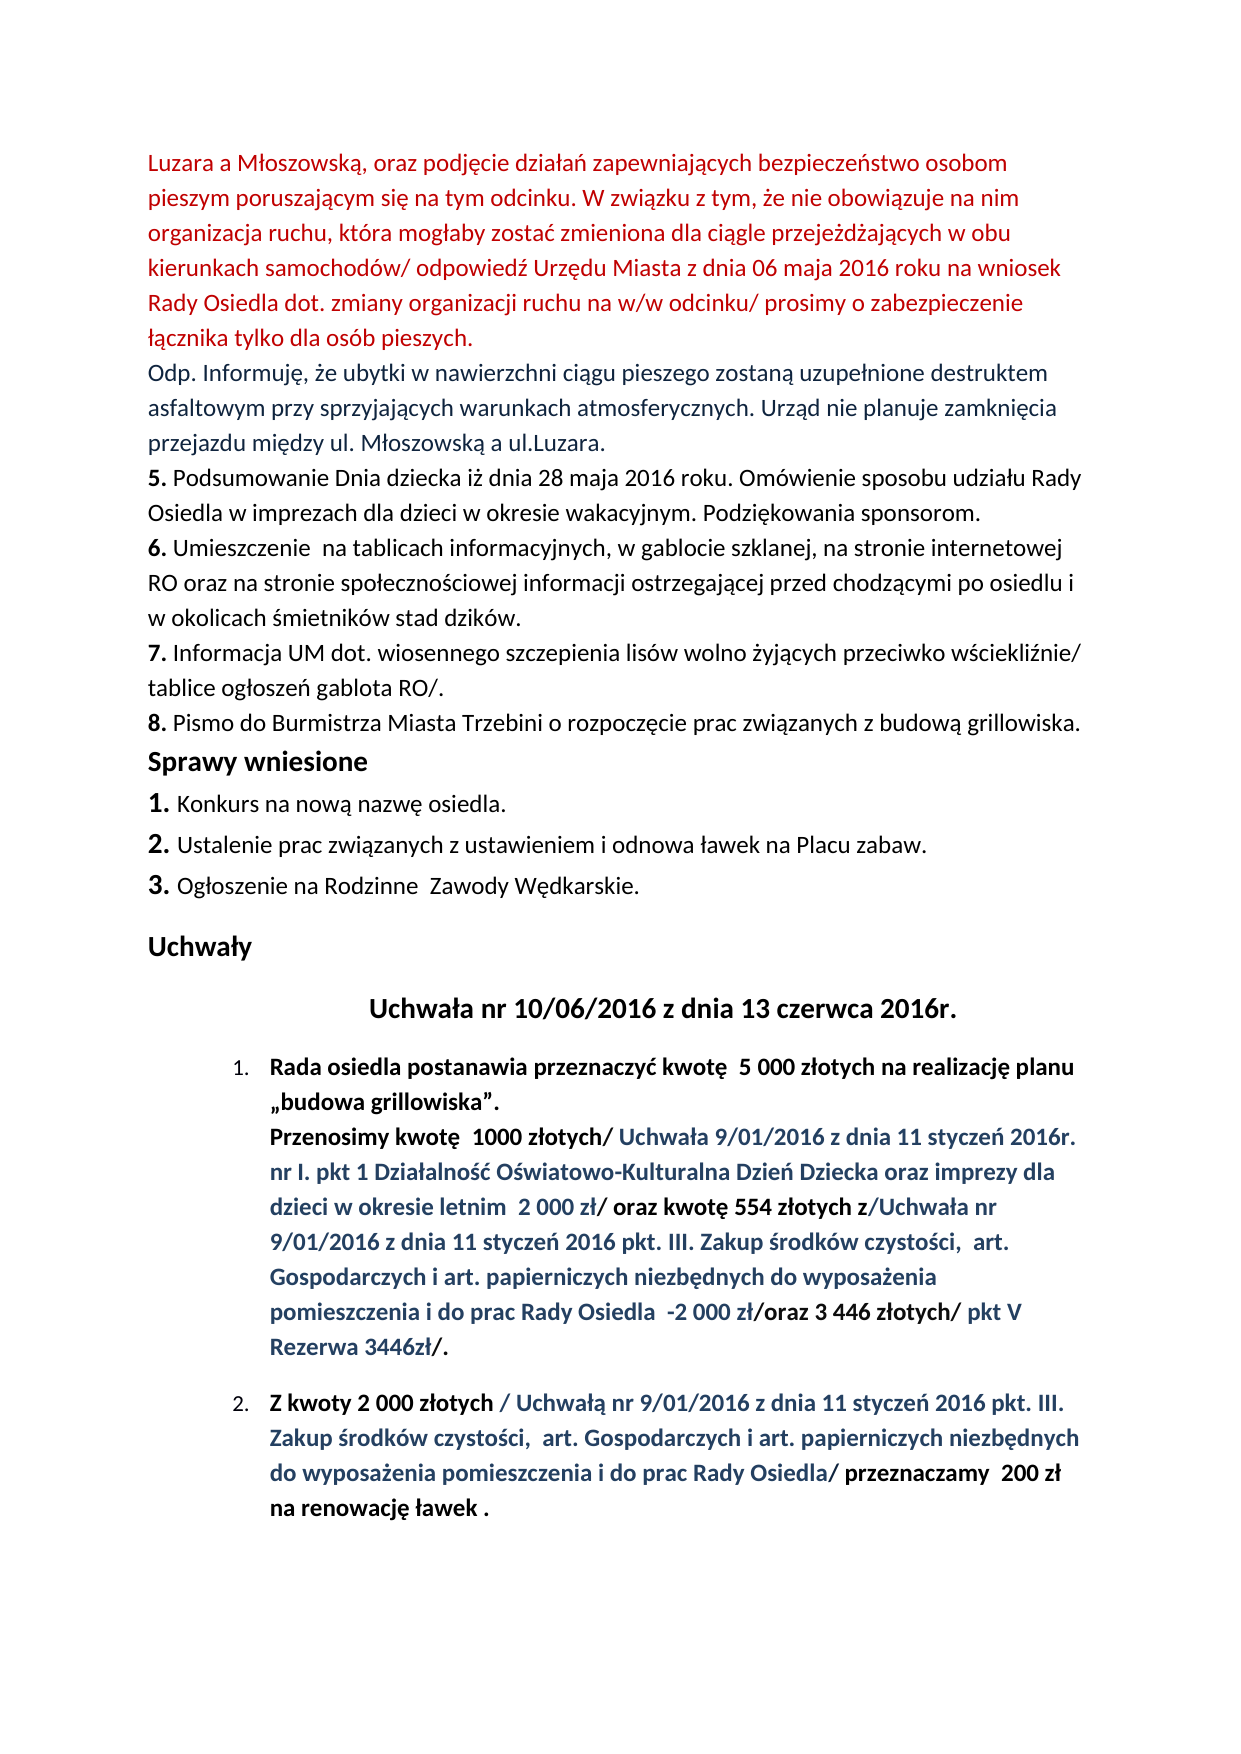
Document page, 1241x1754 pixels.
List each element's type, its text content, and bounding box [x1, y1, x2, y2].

list Z kwoty 2 000 złotych / Uchwałą nr 9/01/2016 z dnia 11 styczeń 2016 pkt. III. Zakup środków czystości, art. Gospodarczych i art. papierniczych niezbędnych do wyposażenia pomieszczenia i do prac Rady Osiedla/ przeznaczamy 200 zł na renowację ławek . [232, 1387, 1093, 1523]
text Luzara a Młoszowską, oraz podjęcie działań zapewniających bezpieczeństwo osobom pieszym poruszającym się na tym odcinku. W związku z tym, że nie obowiązuje na nim organizacja ruchu, która mogłaby zostać zmieniona dla ciągle przejeżdżających w obu kierunkach samochodów/ odpowiedź Urzędu Miasta z dnia 06 maja 2016 roku na wniosek Rady Osiedla dot. zmiany organizacji ruchu na w/w odcinku/ prosimy o zabezpieczenie łącznika tylko dla osób pieszych. Odp. Informuję, że ubytki w nawierzchni ciągu pieszego zostaną uzupełnione destruktem asfaltowym przy sprzyjających warunkach atmosferycznych. Urząd nie planuje zamknięcia przejazdu między ul. Młoszowską a ul.Luzara. 5. Podsumowanie Dnia dziecka iż dnia 28 maja 2016 roku. Omówienie sposobu udziału Rady Osiedla w imprezach dla dzieci w okresie wakacyjnym. Podziękowania sponsorom. 6. Umieszczenie na tablicach informacyjnych, w gablocie szklanej, na stronie internetowej RO oraz na stronie społecznościowej informacji ostrzegającej przed chodzącymi po osiedlu i w okolicach śmietników stad dzików. 7. Informacja UM dot. wiosennego szczepienia lisów wolno żyjących przeciwko wściekliźnie/ tablice ogłoszeń gablota RO/. 8. Pismo do Burmistrza Miasta Trzebini o rozpoczęcie prac związanych z budową grillowiska. Sprawy wniesione 1. Konkurs na nową nazwę osiedla. 2. Ustalenie prac związanych z ustawieniem i odnowa ławek na Placu zabaw. 3. Ogłoszenie na Rodzinne Zawody Wędkarskie. [148, 148, 1093, 902]
list Uchwała nr 10/06/2016 z dnia 13 czerwca 2016r. [296, 990, 1093, 1025]
text Uchwały [148, 928, 1093, 964]
list Rada osiedla postanawia przeznaczyć kwotę 5 000 złotych na realizację planu „budowa grillowiska”. Przenosimy kwotę 1000 złotych/ Uchwała 9/01/2016 z dnia 11 styczeń 2016r. nr I. pkt 1 Działalność Oświatowo-Kulturalna Dzień Dziecka oraz imprezy dla dzieci w okresie letnim 2 000 zł/ oraz kwotę 554 złotych z/Uchwała nr 9/01/2016 z dnia 11 styczeń 2016 pkt. III. Zakup środków czystości, art. Gospodarczych i art. papierniczych niezbędnych do wyposażenia pomieszczenia i do prac Rady Osiedla -2 000 zł/oraz 3 446 złotych/ pkt V Rezerwa 3446zł/. [232, 1052, 1093, 1362]
